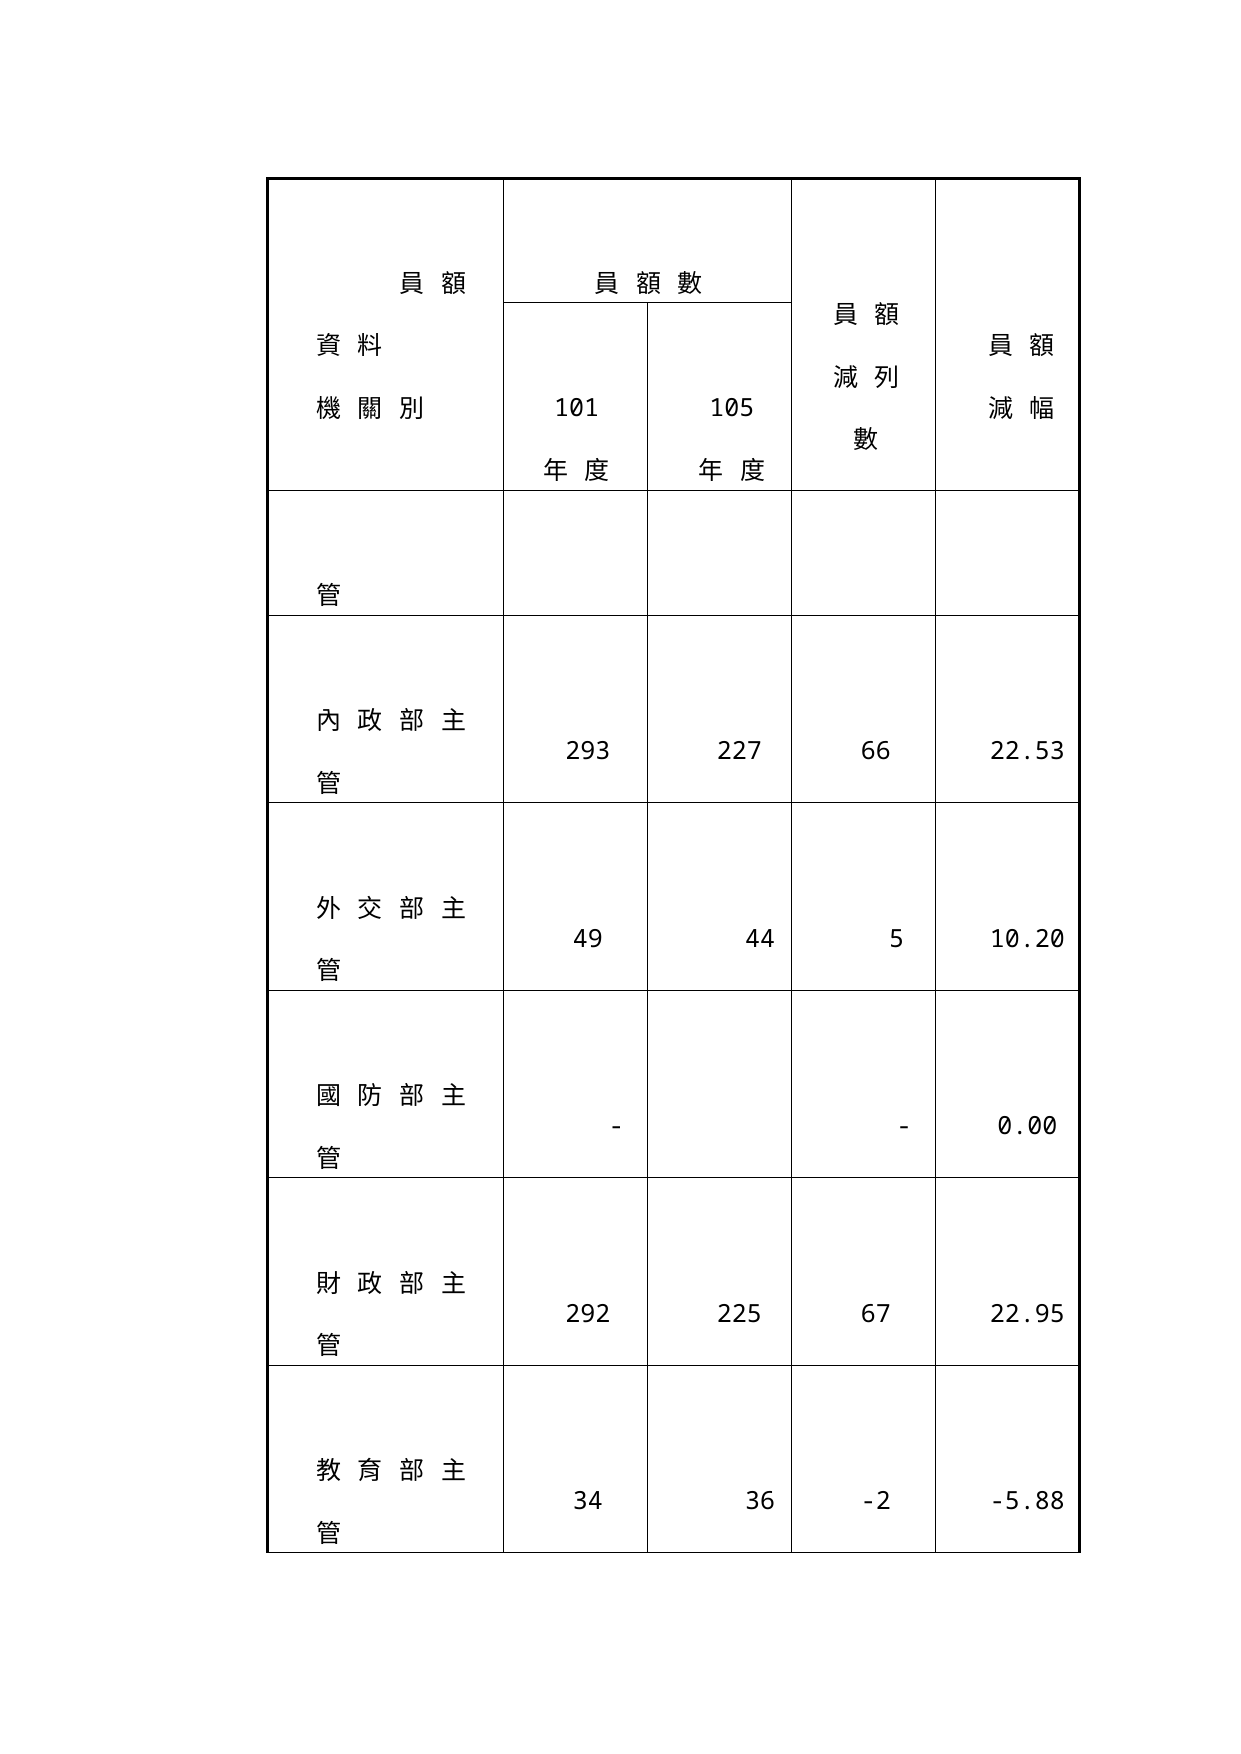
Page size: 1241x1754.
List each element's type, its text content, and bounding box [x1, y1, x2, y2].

table_cell 49 [504, 803, 647, 990]
table_cell 外交部主管 [269, 803, 503, 990]
table_cell 292 [504, 1178, 647, 1365]
table_cell 36 [648, 1366, 791, 1552]
table_cell 5 [792, 803, 935, 990]
table_cell 225 [648, 1178, 791, 1365]
table_cell 財政部主管 [269, 1178, 503, 1365]
table_cell 22.95 [936, 1178, 1078, 1365]
table_cell [792, 491, 935, 615]
table_cell - [792, 991, 935, 1177]
table_cell 67 [792, 1178, 935, 1365]
table_cell [504, 491, 647, 615]
table_header 員額減幅 [936, 180, 1078, 490]
table_cell 44 [648, 803, 791, 990]
table_cell - [504, 991, 647, 1177]
table_cell [648, 491, 791, 615]
table_cell -5.88 [936, 1366, 1078, 1552]
table_cell 內政部主管 [269, 616, 503, 802]
table_header 員額數 [504, 180, 791, 302]
table_cell 66 [792, 616, 935, 802]
table_cell 管 [269, 491, 503, 615]
table_cell 34 [504, 1366, 647, 1552]
table_header 員額資料 機關別 [269, 180, 503, 490]
table_cell 227 [648, 616, 791, 802]
table_cell 22.53 [936, 616, 1078, 802]
table_cell 105年度 [648, 303, 791, 490]
table_cell 教育部主管 [269, 1366, 503, 1552]
table_cell [936, 491, 1078, 615]
table_cell -2 [792, 1366, 935, 1552]
table_cell 101年度 [504, 303, 647, 490]
table_cell 國防部主管 [269, 991, 503, 1177]
table_cell 293 [504, 616, 647, 802]
table_cell 0.00 [936, 991, 1078, 1177]
table_cell [648, 991, 791, 1177]
table_cell 10.20 [936, 803, 1078, 990]
table_header 員額減列數 [792, 180, 935, 490]
